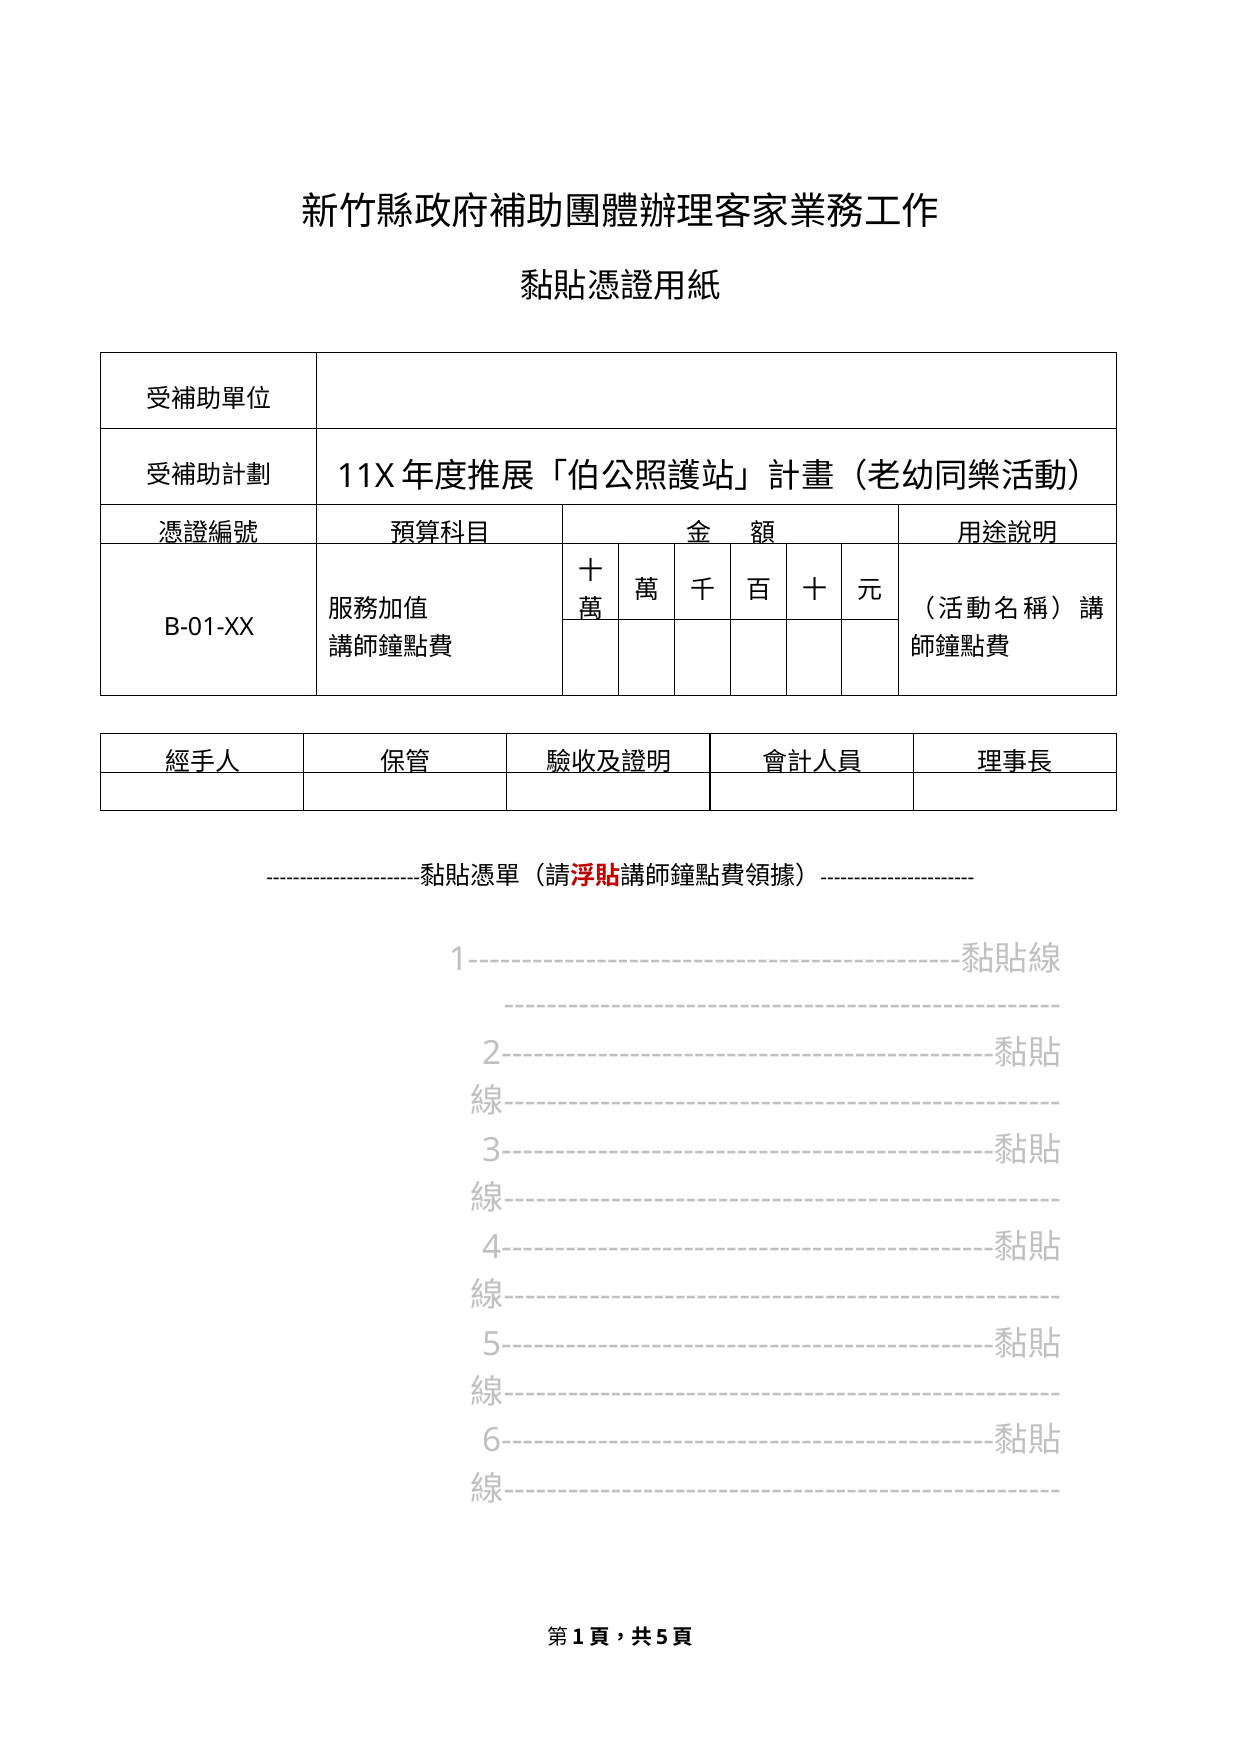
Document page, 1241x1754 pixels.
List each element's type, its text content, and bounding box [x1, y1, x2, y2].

table_cell 元 [842, 544, 898, 619]
table_cell [711, 773, 913, 810]
table_cell 理事長 [914, 734, 1116, 772]
table_cell [619, 620, 674, 695]
table_cell 十 萬 [563, 544, 618, 619]
table_cell [101, 773, 303, 810]
table_cell 受補助計劃 [101, 429, 316, 504]
table_cell 千 [675, 544, 730, 619]
text 2----------------------------------------------黏貼線---------------------------------------------------- [112, 1026, 1061, 1122]
table_header [317, 353, 1116, 428]
table_cell 萬 [619, 544, 674, 619]
table_cell [898, 696, 1116, 733]
text 6----------------------------------------------黏貼線---------------------------------------------------- [112, 1413, 1061, 1510]
table_cell 用途說明 [899, 505, 1116, 543]
text -----------------------黏貼憑單（請浮貼講師鐘點費領據）----------------------- [112, 849, 1128, 886]
table_cell 預算科目 [317, 505, 562, 543]
table_cell 服務加值 講師鐘點費 [317, 544, 562, 695]
table_cell [563, 620, 618, 695]
table_cell 憑證編號 [101, 505, 316, 543]
table_cell 11X年度推展「伯公照護站」計畫（老幼同樂活動） [317, 429, 1116, 504]
table_cell 金 額 [563, 505, 898, 543]
table_header 受補助單位 [101, 353, 316, 428]
table_cell [787, 620, 841, 695]
table_cell [914, 773, 1116, 810]
table_cell 十 [787, 544, 841, 619]
table_cell 百 [731, 544, 786, 619]
table_cell [507, 773, 709, 810]
table_cell [304, 773, 506, 810]
text 新竹縣政府補助團體辦理客家業務工作 [112, 164, 1128, 239]
table_cell [842, 620, 898, 695]
table_cell [675, 620, 730, 695]
table_cell [563, 696, 898, 733]
table_cell B-01-XX [101, 544, 316, 695]
text 4----------------------------------------------黏貼線---------------------------------------------------- [112, 1219, 1061, 1316]
text 5----------------------------------------------黏貼線---------------------------------------------------- [112, 1316, 1061, 1413]
table_cell [316, 696, 563, 733]
text 1----------------------------------------------黏貼線 ---------------------------------------------------- [112, 932, 1061, 1026]
table_cell 經手人 [101, 734, 303, 772]
text 黏貼憑證用紙 [112, 239, 1128, 314]
table_cell [101, 696, 316, 733]
table_cell （活動名稱）講師鐘點費 [899, 544, 1116, 695]
table_cell [731, 620, 786, 695]
text 3----------------------------------------------黏貼線---------------------------------------------------- [112, 1122, 1061, 1219]
table_cell 驗收及證明 [507, 734, 709, 772]
table_cell 會計人員 [711, 734, 913, 772]
table_cell 保管 [304, 734, 506, 772]
